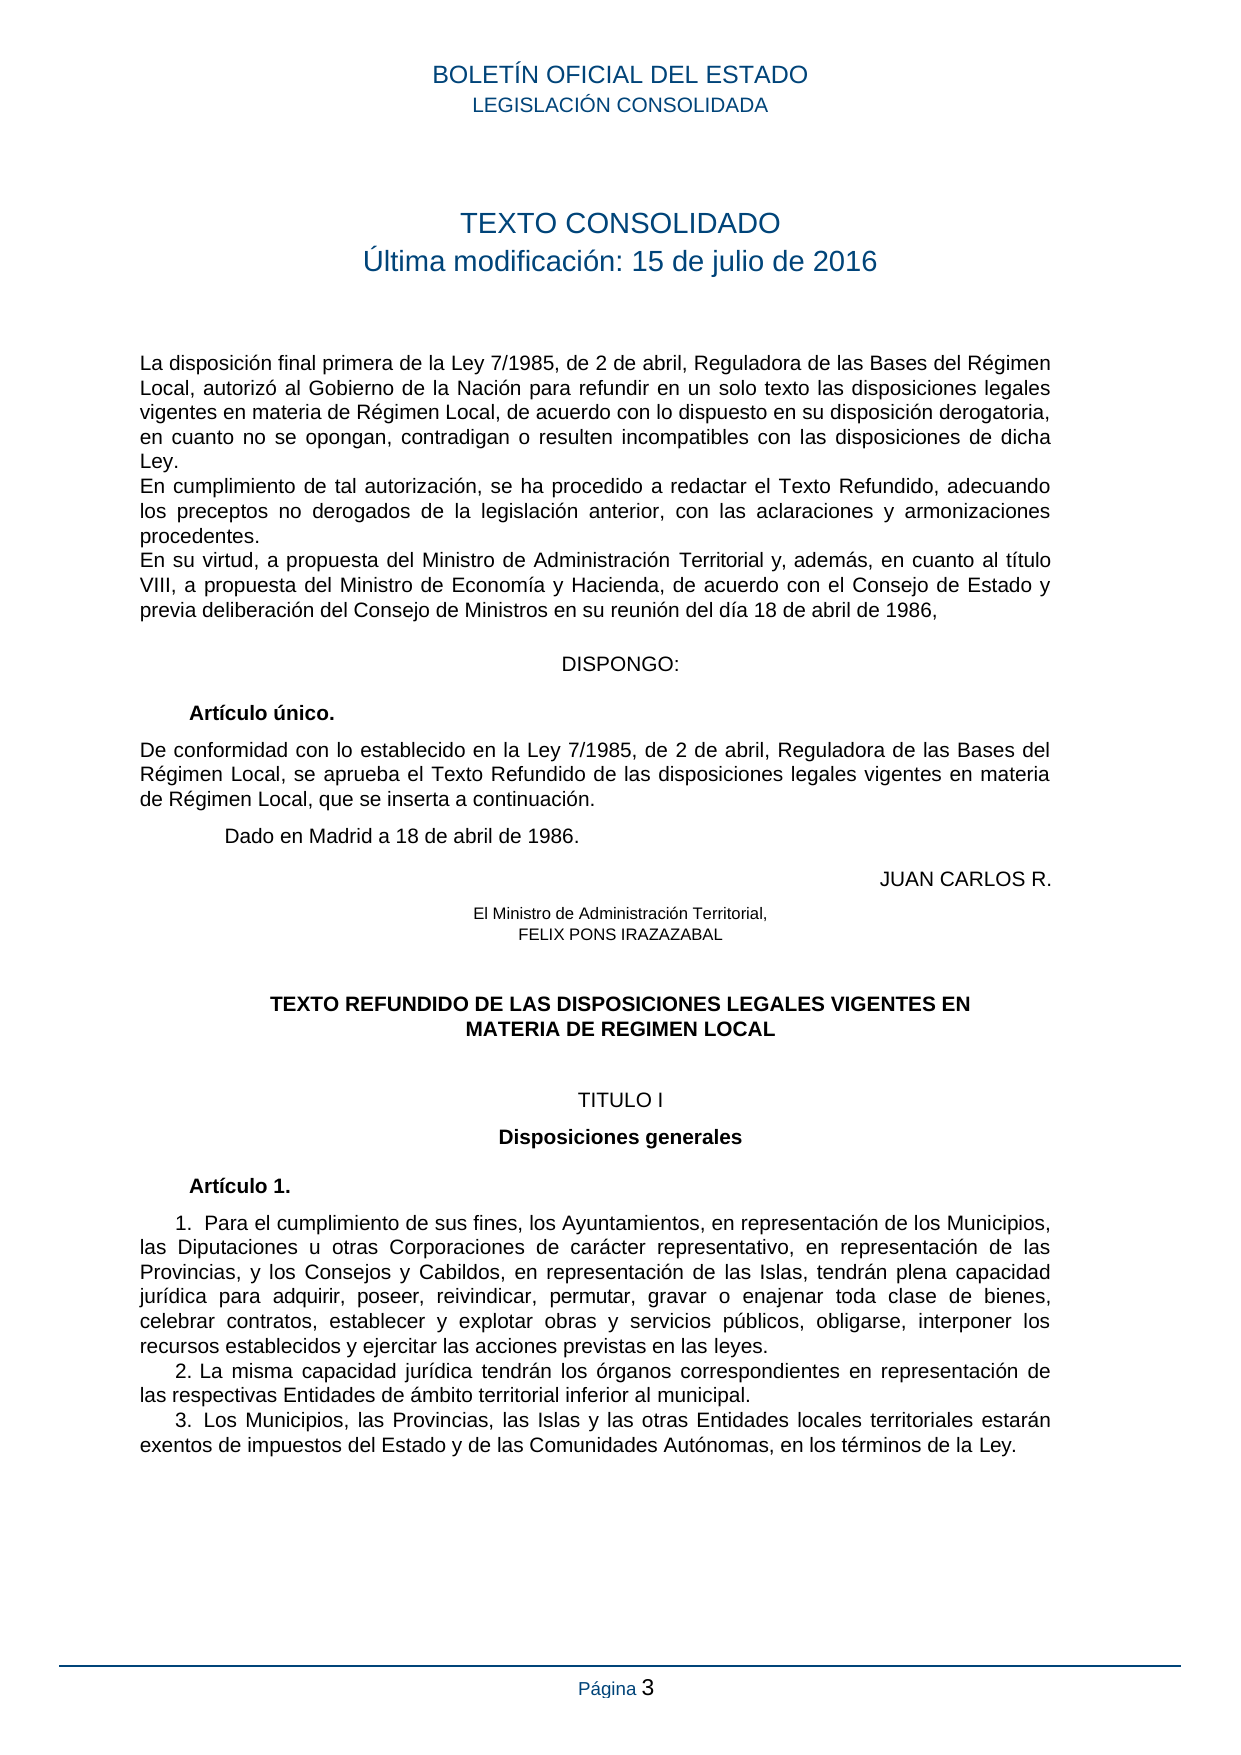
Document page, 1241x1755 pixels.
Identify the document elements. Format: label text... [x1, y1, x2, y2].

text Artículo 1. [189, 1174, 1184, 1198]
subtitle Artículo único. [189, 701, 1184, 724]
text De conformidad con lo establecido en la Ley 7/1985, de 2 de abril, Reguladora de las Bases del Régimen Local, se aprueba el Texto Refundido de las disposiciones legales vigentes en materia de Régimen Local, que se inserta a continuación. [139, 737, 1052, 811]
list Para el cumplimiento de sus fines, los Ayuntamientos, en representación de los Municipios, las Diputaciones u otras Corporaciones de carácter representativo, en representación de las Provincias, y los Consejos y Cabildos, en representación de las Islas, tendrán plena capacidad jurídica para adquirir, poseer, reivindicar, permutar, gravar o enajenar toda clase de bienes, celebrar contratos, establecer y explotar obras y servicios públicos, obligarse, interponer los recursos establecidos y ejercitar las acciones previstas en las leyes. [139, 1211, 1052, 1357]
text En su virtud, a propuesta del Ministro de Administración Territorial y, además, en cuanto al título VIII, a propuesta del Ministro de Economía y Hacienda, de acuerdo con el Consejo de Estado y previa deliberación del Consejo de Ministros en su reunión del día 18 de abril de 1986, [139, 548, 1052, 621]
subtitle Disposiciones generales [232, 1125, 1009, 1149]
text TEXTO CONSOLIDADO [232, 206, 1009, 240]
text Última modificación: 15 de julio de 2016 [232, 244, 1009, 277]
text En cumplimiento de tal autorización, se ha procedido a redactar el Texto Refundido, adecuando los preceptos no derogados de la legislación anterior, con las aclaraciones y armonizaciones procedentes. [139, 474, 1052, 547]
list La misma capacidad jurídica tendrán los órganos correspondientes en representación de las respectivas Entidades de ámbito territorial inferior al municipal. [139, 1359, 1052, 1407]
text JUAN CARLOS R. [139, 867, 1052, 891]
text TITULO I [232, 1088, 1009, 1112]
text DISPONGO: [232, 652, 1009, 676]
text La disposición final primera de la Ley 7/1985, de 2 de abril, Reguladora de las Bases del Régimen Local, autorizó al Gobierno de la Nación para refundir en un solo texto las disposiciones legales vigentes en materia de Régimen Local, de acuerdo con lo dispuesto en su disposición derogatoria, en cuanto no se opongan, contradigan o resulten incompatibles con las disposiciones de dicha Ley. [139, 351, 1052, 473]
text El Ministro de Administración Territorial, FELIX PONS IRAZAZABAL [471, 904, 769, 943]
subtitle TEXTO REFUNDIDO DE LAS DISPOSICIONES LEGALES VIGENTES EN MATERIA DE REGIMEN LOCAL [232, 992, 1009, 1040]
text Dado en Madrid a 18 de abril de 1986. [224, 824, 1184, 848]
list Los Municipios, las Provincias, las Islas y las otras Entidades locales territoriales estarán exentos de impuestos del Estado y de las Comunidades Autónomas, en los términos de la Ley. [139, 1408, 1052, 1457]
